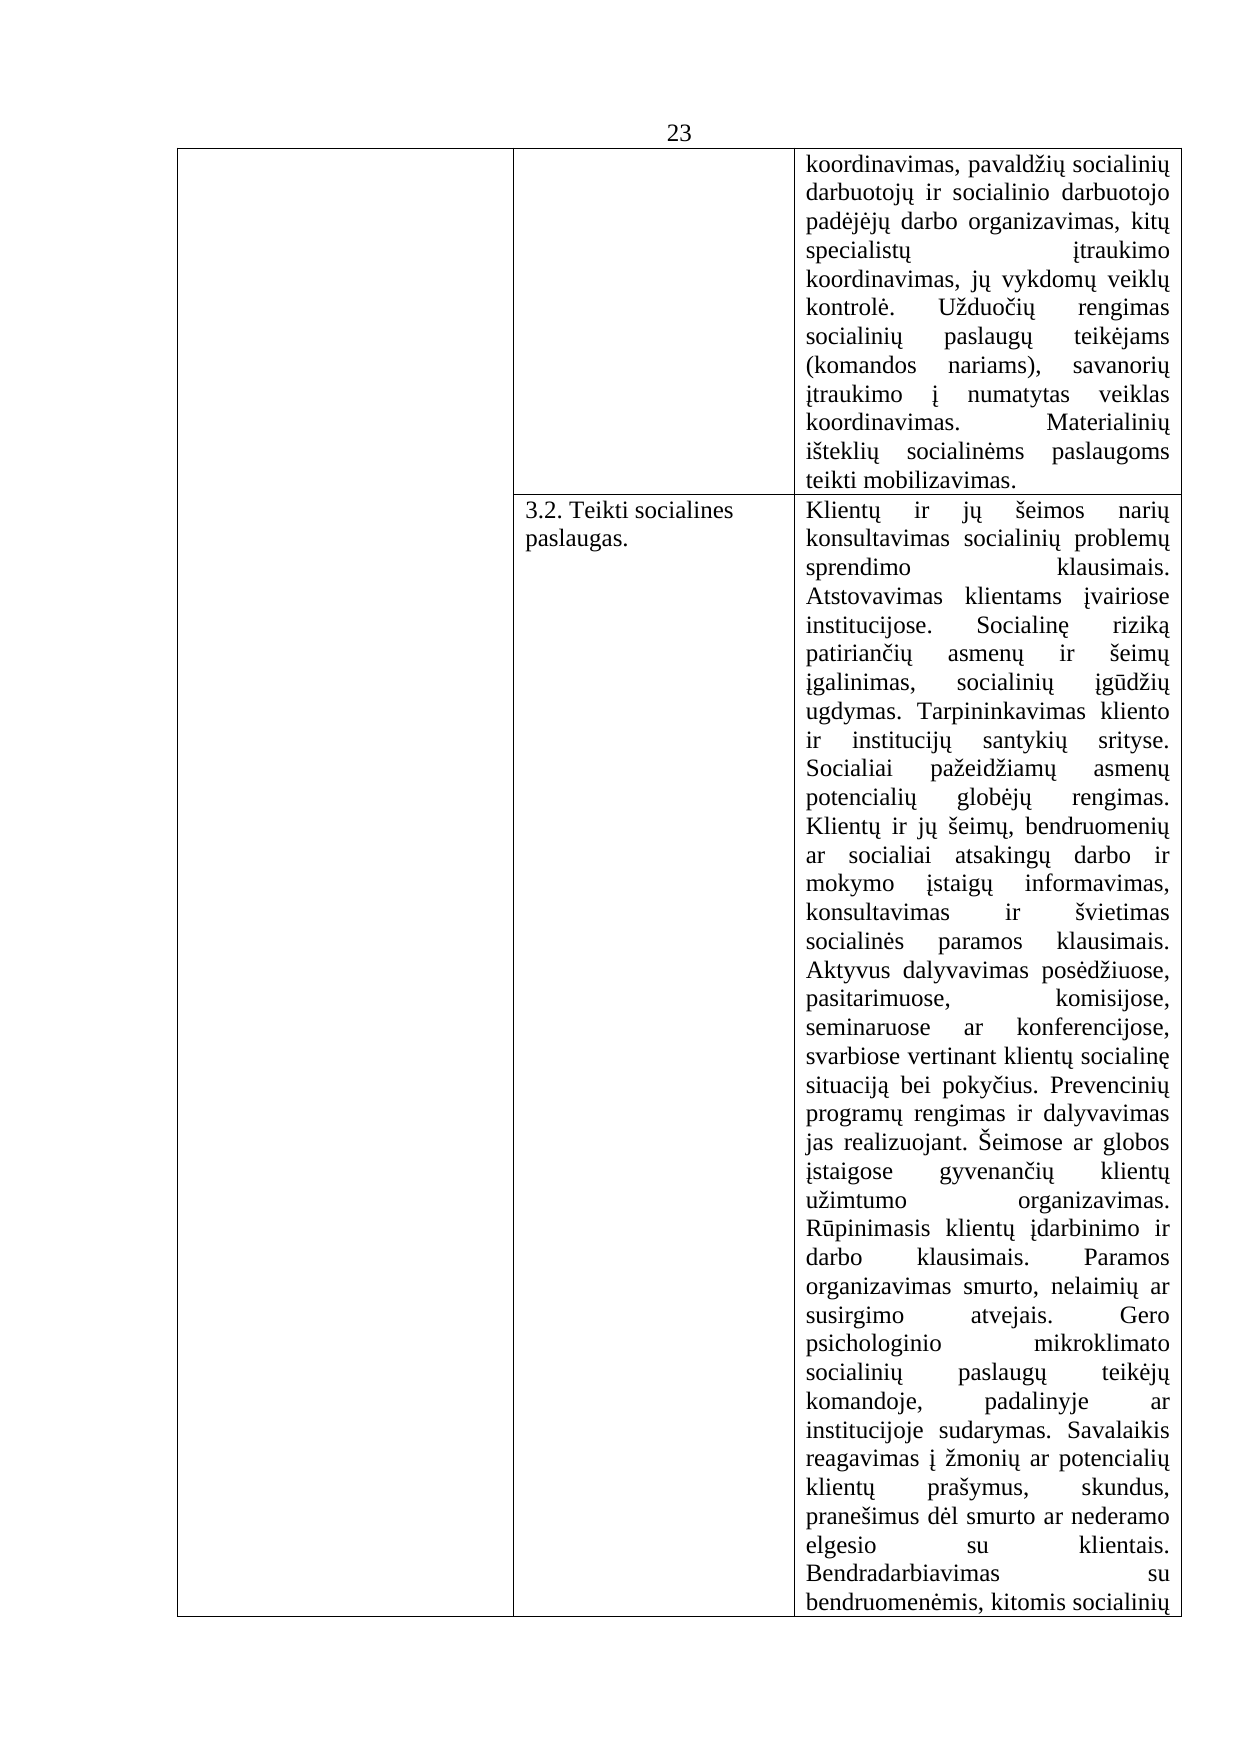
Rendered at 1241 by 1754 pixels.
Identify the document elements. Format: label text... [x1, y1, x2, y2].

table_cell [514, 149, 794, 494]
table_cell koordinavimas, pavaldžių socialinių darbuotojų ir socialinio darbuotojo padėjėjų darbo organizavimas, kitų specialistų įtraukimo koordinavimas, jų vykdomų veiklų kontrolė. Užduočių rengimas socialinių paslaugų teikėjams (komandos nariams), savanorių įtraukimo į numatytas veiklas koordinavimas. Materialinių išteklių socialinėms paslaugoms teikti mobilizavimas. [795, 149, 1181, 494]
table_cell [178, 149, 513, 1616]
table_cell Klientų ir jų šeimos narių konsultavimas socialinių problemų sprendimo klausimais. Atstovavimas klientams įvairiose institucijose. Socialinę riziką patiriančių asmenų ir šeimų įgalinimas, socialinių įgūdžių ugdymas. Tarpininkavimas kliento ir institucijų santykių srityse. Socialiai pažeidžiamų asmenų potencialių globėjų rengimas. Klientų ir jų šeimų, bendruomenių ar socialiai atsakingų darbo ir mokymo įstaigų informavimas, konsultavimas ir švietimas socialinės paramos klausimais. Aktyvus dalyvavimas posėdžiuose, pasitarimuose, komisijose, seminaruose ar konferencijose, svarbiose vertinant klientų socialinę situaciją bei pokyčius. Prevencinių programų rengimas ir dalyvavimas jas realizuojant. Šeimose ar globos įstaigose gyvenančių klientų užimtumo organizavimas. Rūpinimasis klientų įdarbinimo ir darbo klausimais. Paramos organizavimas smurto, nelaimių ar susirgimo atvejais. Gero psichologinio mikroklimato socialinių paslaugų teikėjų komandoje, padalinyje ar institucijoje sudarymas. Savalaikis reagavimas į žmonių ar potencialių klientų prašymus, skundus, pranešimus dėl smurto ar nederamo elgesio su klientais. Bendradarbiavimas su bendruomenėmis, kitomis socialinių [795, 495, 1181, 1616]
table_cell 3.2. Teikti socialines paslaugas. [514, 495, 794, 1616]
